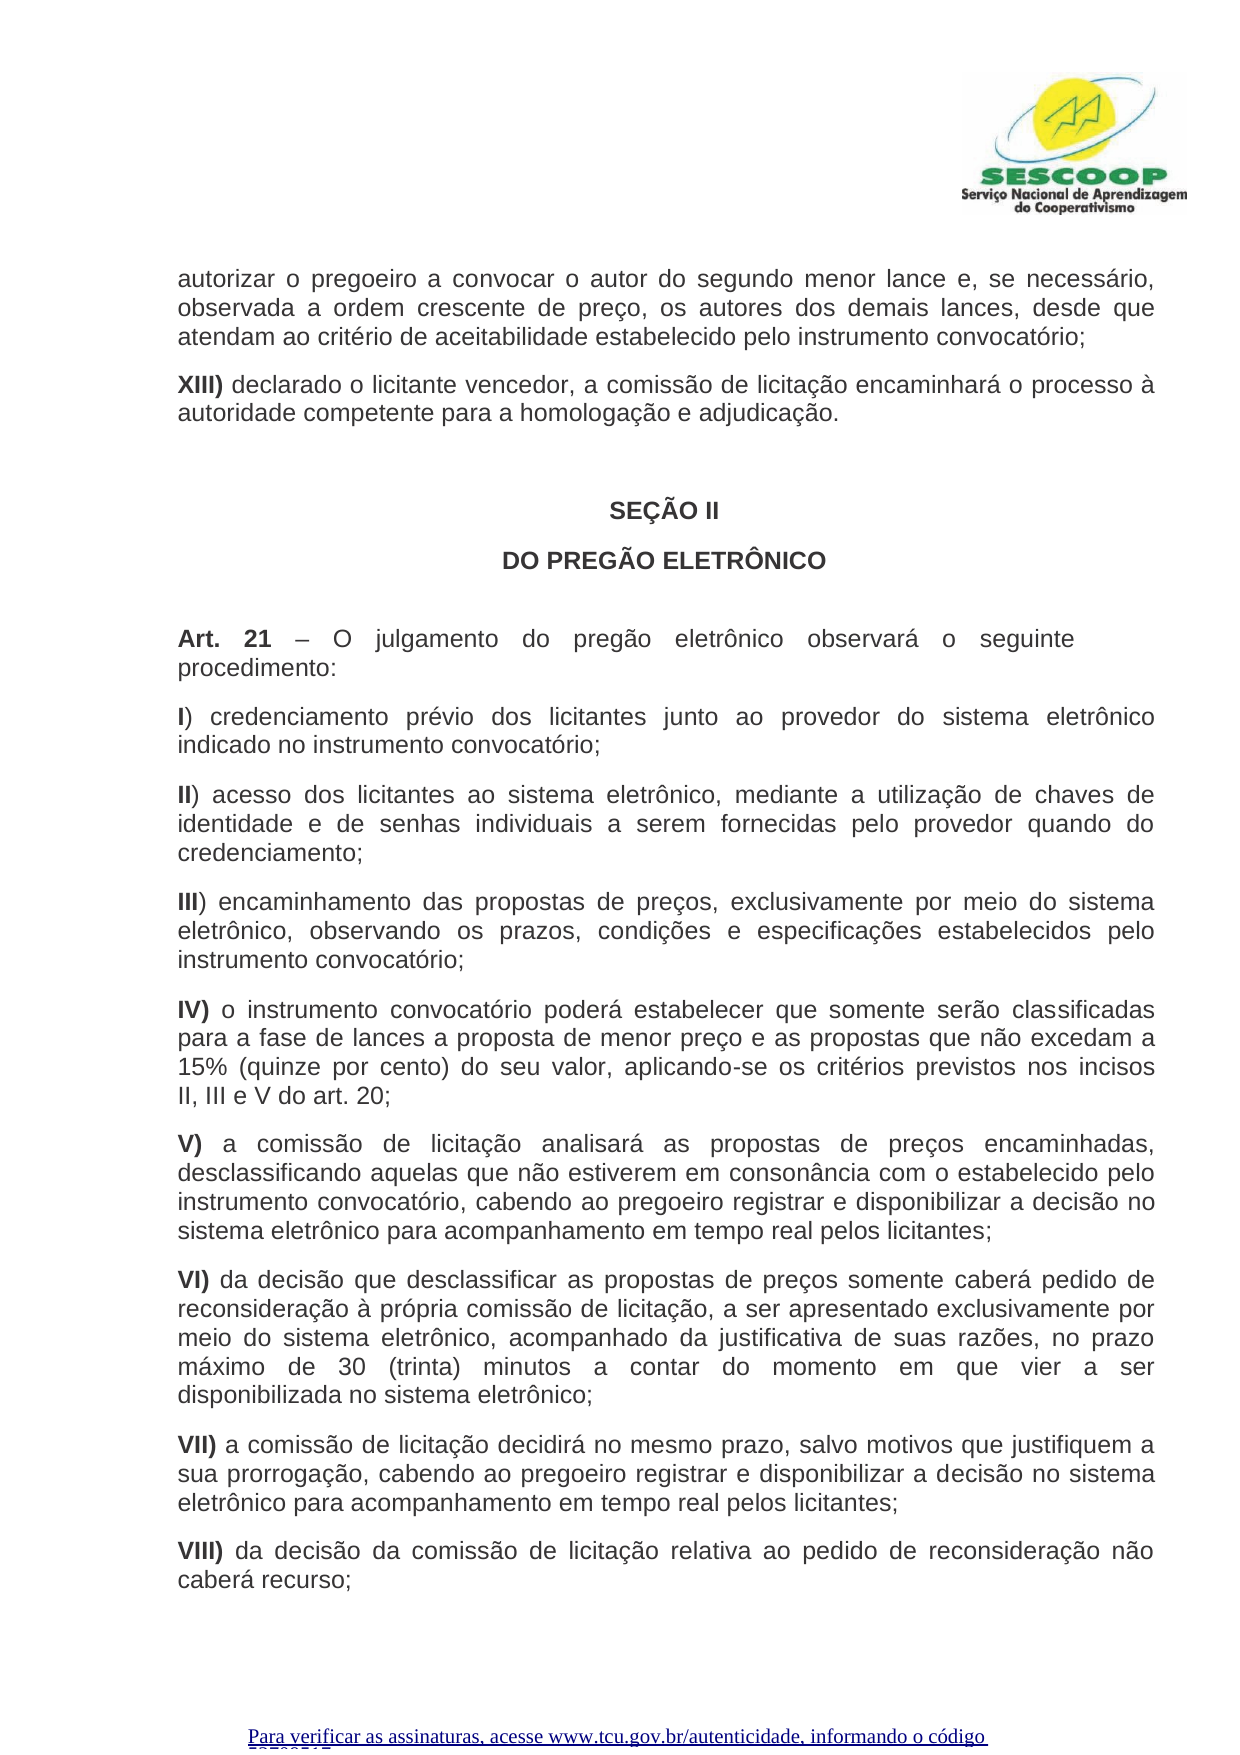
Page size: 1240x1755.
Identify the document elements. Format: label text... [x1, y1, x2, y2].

text autorizar o pregoeiro a convocar o autor do segundo menor lance e, se necessário, observada a ordem crescente de preço, os autores dos demais lances, desde que atendam ao critério de aceitabilidade estabelecido pelo instrumento convocatório; [177, 264, 1154, 351]
text VI) da decisão que desclassificar as propostas de preços somente caberá pedido de reconsideração à própria comissão de licitação, a ser apresentado exclusivamente por meio do sistema eletrônico, acompanhado da justificativa de suas razões, no prazo máximo de 30 (trinta) minutos a contar do momento em que vier a ser disponibilizada no sistema eletrônico; [177, 1265, 1155, 1409]
text IV) o instrumento convocatório poderá estabelecer que somente serão classificadas para a fase de lances a proposta de menor preço e as propostas que não excedam a [177, 995, 1156, 1052]
text II) acesso dos licitantes ao sistema eletrônico, mediante a utilização de chaves de identidade e de senhas individuais a serem fornecidas pelo provedor quando do credenciamento; [177, 780, 1154, 866]
text VII) a comissão de licitação decidirá no mesmo prazo, salvo motivos que justifiquem a sua prorrogação, cabendo ao pregoeiro registrar e disponibilizar a decisão no sistema eletrônico para acompanhamento em tempo real pelos licitantes; [177, 1430, 1155, 1516]
text XIII) declarado o licitante vencedor, a comissão de licitação encaminhará o processo à autoridade competente para a homologação e adjudicação. [177, 372, 1155, 426]
text SEÇÃO II [605, 496, 723, 525]
text VIII) da decisão da comissão de licitação relativa ao pedido de reconsideração não caberá recurso; [177, 1536, 1154, 1593]
text DO PREGÃO ELETRÔNICO [498, 546, 830, 575]
text I) credenciamento prévio dos licitantes junto ao provedor do sistema eletrônico indicado no instrumento convocatório; [177, 701, 1155, 759]
text III) encaminhamento das propostas de preços, exclusivamente por meio do sistema eletrônico, observando os prazos, condições e especificações estabelecidos pelo instrumento convocatório; [177, 887, 1155, 974]
text V) a comissão de licitação analisará as propostas de preços encaminhadas, desclassificando aquelas que não estiverem em consonância com o estabelecido pelo instrumento convocatório, cabendo ao pregoeiro registrar e disponibilizar a decisão no sistema eletrônico para acompanhamento em tempo real pelos licitantes; [177, 1129, 1155, 1244]
text Art. 21 – O julgamento do pregão eletrônico observará o seguinte procedimento: [177, 624, 1075, 682]
text 15% (quinze por cento) do seu valor, aplicando-se os critérios previstos nos incisos II, III e V do art. 20; [177, 1052, 1155, 1110]
